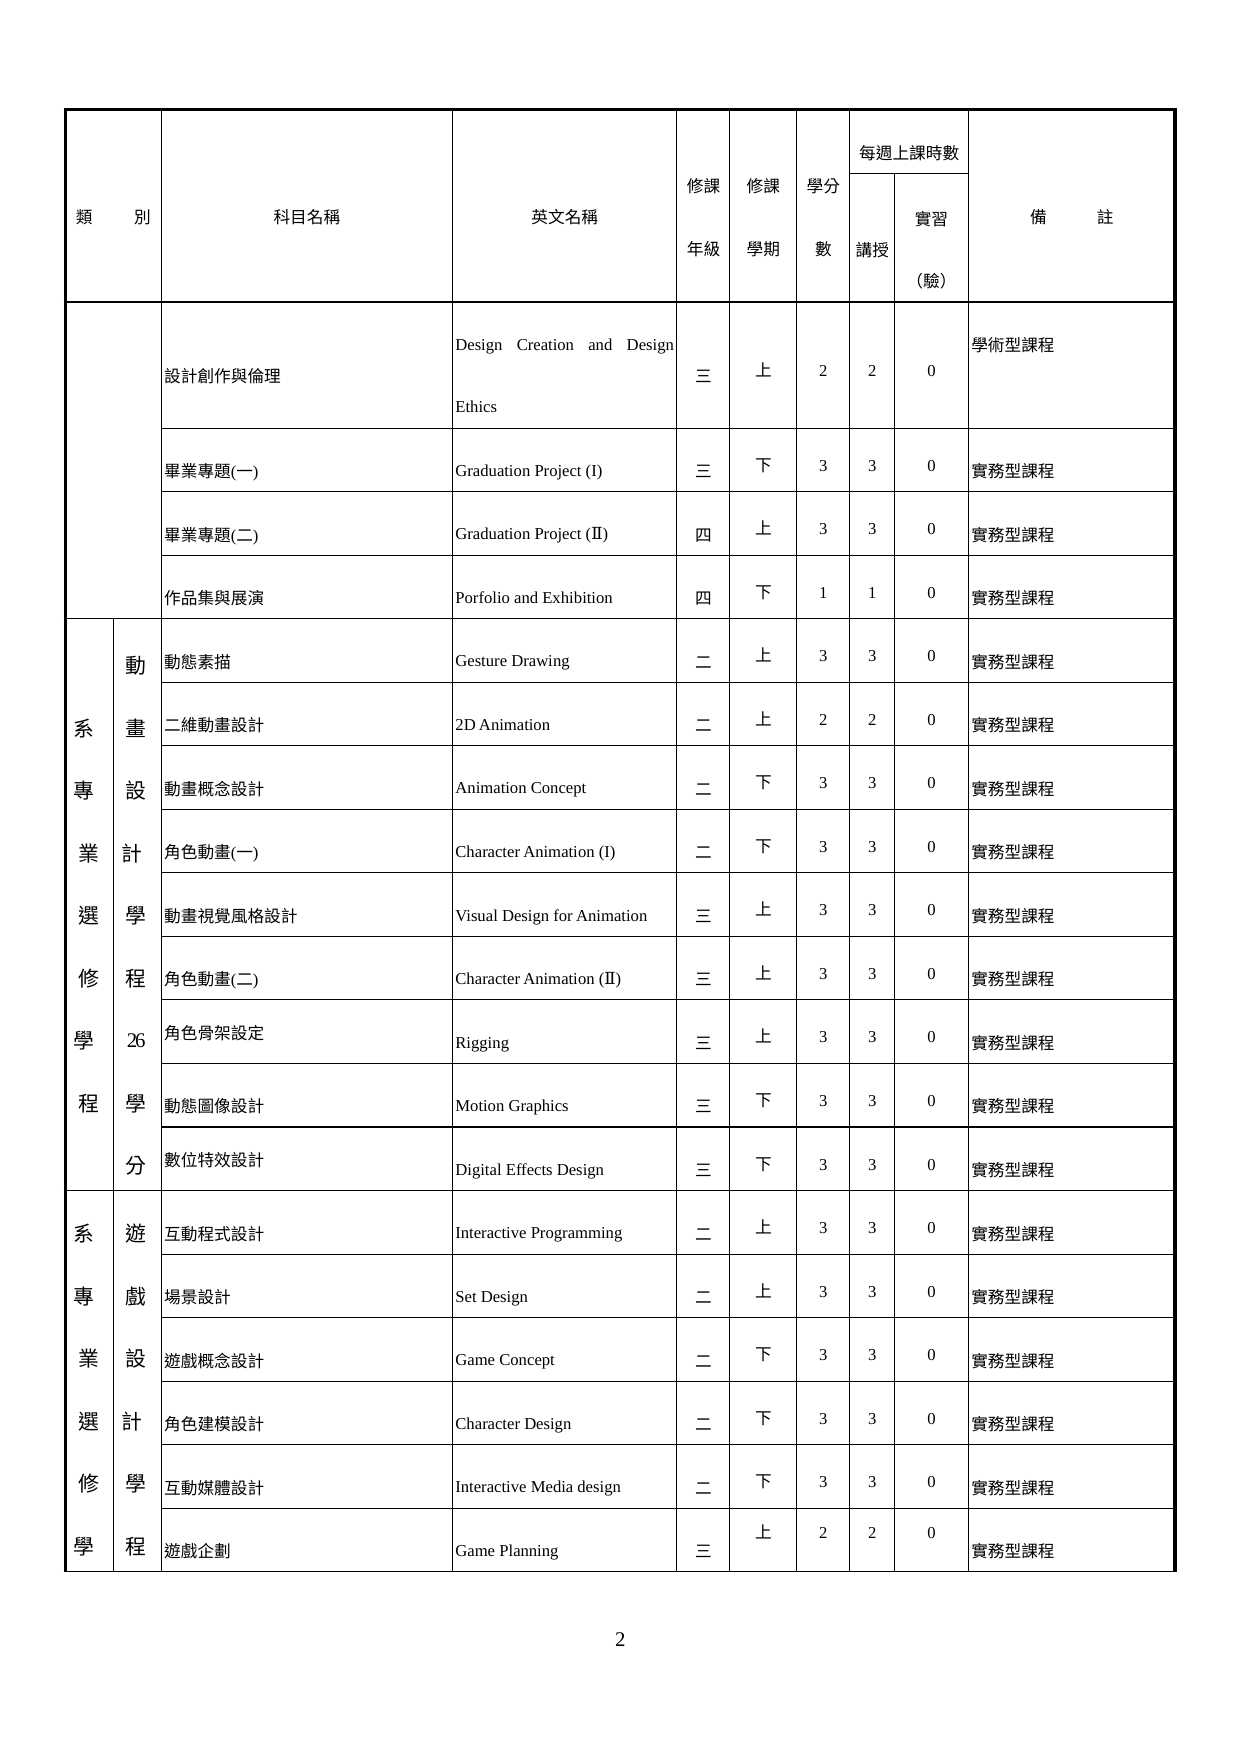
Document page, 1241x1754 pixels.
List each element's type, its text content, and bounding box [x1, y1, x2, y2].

table_cell 場景設計 [162, 1255, 452, 1317]
table_cell 0 [895, 1445, 968, 1508]
table_cell 三 [677, 1509, 729, 1571]
table_cell 0 [895, 810, 968, 872]
table_cell 3 [797, 937, 849, 999]
table_cell 三 [677, 873, 729, 936]
table_cell 3 [850, 492, 894, 554]
table_cell 畢業專題(一) [162, 429, 452, 491]
table_cell 上 [730, 303, 796, 427]
table_cell 二 [677, 1191, 729, 1253]
table_cell 動畫視覺風格設計 [162, 873, 452, 936]
table_cell 遊戲概念設計 [162, 1318, 452, 1381]
table_cell 角色骨架設定 [162, 1000, 452, 1063]
table_header 科目名稱 [162, 111, 452, 301]
table_cell 3 [797, 1000, 849, 1063]
table_cell 實務型課程 [969, 1255, 1173, 1317]
table_cell 實務型課程 [969, 1064, 1173, 1126]
table_cell 動態圖像設計 [162, 1064, 452, 1126]
table_cell 下 [730, 1128, 796, 1190]
table_cell 0 [895, 303, 968, 427]
table_cell 0 [895, 1064, 968, 1126]
table_cell 3 [850, 1255, 894, 1317]
table_cell [67, 303, 161, 618]
table_cell 實務型課程 [969, 746, 1173, 809]
table_header 修課 年級 [677, 111, 729, 301]
table_cell 下 [730, 1382, 796, 1444]
table_cell 3 [850, 1318, 894, 1381]
table_cell 講授 [850, 174, 894, 301]
table_cell 3 [850, 1445, 894, 1508]
table_cell 3 [797, 1128, 849, 1190]
table_cell 二 [677, 1382, 729, 1444]
table_cell 3 [850, 1382, 894, 1444]
table_cell 下 [730, 746, 796, 809]
table_cell 3 [797, 1064, 849, 1126]
table_cell 2 [850, 303, 894, 427]
table_cell 0 [895, 619, 968, 682]
table_cell 3 [797, 1382, 849, 1444]
table_cell 遊戲企劃 [162, 1509, 452, 1571]
table_header 類 別 [67, 111, 161, 301]
table_cell 實務型課程 [969, 1128, 1173, 1190]
table_cell 3 [797, 1445, 849, 1508]
table_cell Character Design [453, 1382, 676, 1444]
table_cell 0 [895, 937, 968, 999]
table_cell 0 [895, 1128, 968, 1190]
table_cell 三 [677, 1064, 729, 1126]
table_cell 上 [730, 683, 796, 745]
table_cell 實務型課程 [969, 1382, 1173, 1444]
table_cell Character Animation (Ⅱ) [453, 937, 676, 999]
table_header 每週上課時數 [850, 111, 968, 173]
table_cell 0 [895, 1318, 968, 1381]
table_cell 3 [797, 492, 849, 554]
table_cell 實務型課程 [969, 429, 1173, 491]
table_cell Motion Graphics [453, 1064, 676, 1126]
table_cell 下 [730, 1445, 796, 1508]
table_cell Visual Design for Animation [453, 873, 676, 936]
table_cell 0 [895, 492, 968, 554]
table_cell 學術型課程 [969, 303, 1173, 427]
table_cell Animation Concept [453, 746, 676, 809]
table_cell 互動媒體設計 [162, 1445, 452, 1508]
table_cell 2D Animation [453, 683, 676, 745]
table_cell 實務型課程 [969, 937, 1173, 999]
table_cell 3 [797, 810, 849, 872]
table_cell 實務型課程 [969, 556, 1173, 618]
table_cell Rigging [453, 1000, 676, 1063]
table_cell 上 [730, 1509, 796, 1571]
table_cell 實務型課程 [969, 873, 1173, 936]
table_cell 3 [797, 429, 849, 491]
table_cell 0 [895, 746, 968, 809]
table_cell 實務型課程 [969, 492, 1173, 554]
table_cell Porfolio and Exhibition [453, 556, 676, 618]
table_cell 二 [677, 619, 729, 682]
table_cell Character Animation (I) [453, 810, 676, 872]
table_cell 下 [730, 1318, 796, 1381]
table_cell 下 [730, 1064, 796, 1126]
table_cell Graduation Project (Ⅱ) [453, 492, 676, 554]
table_cell 動畫概念設計 [162, 746, 452, 809]
table_cell 下 [730, 810, 796, 872]
table_cell 2 [850, 1509, 894, 1571]
table_cell Interactive Media design [453, 1445, 676, 1508]
table_cell 0 [895, 1191, 968, 1253]
table_cell Graduation Project (I) [453, 429, 676, 491]
table_cell 3 [850, 1000, 894, 1063]
table_header 修課 學期 [730, 111, 796, 301]
table_cell 0 [895, 683, 968, 745]
table_cell 3 [797, 1318, 849, 1381]
table_cell 二維動畫設計 [162, 683, 452, 745]
table_cell 上 [730, 492, 796, 554]
table_cell 3 [850, 937, 894, 999]
table_cell 動 畫 設 計 學 程 26 學 分 [114, 619, 161, 1190]
table_cell 遊 戲 設 計 學 程 26 學 分 [114, 1191, 161, 1571]
table_cell 二 [677, 683, 729, 745]
table_cell 設計創作與倫理 [162, 303, 452, 427]
table_cell 系 專 業 選 修 學 [67, 1191, 113, 1571]
table_cell 3 [797, 746, 849, 809]
table_cell Game Concept [453, 1318, 676, 1381]
table_cell 實務型課程 [969, 1318, 1173, 1381]
table_cell 上 [730, 1191, 796, 1253]
table_cell 四 [677, 492, 729, 554]
table_cell 四 [677, 556, 729, 618]
table_cell 2 [797, 1509, 849, 1571]
table_cell 上 [730, 873, 796, 936]
table_cell 角色動畫(二) [162, 937, 452, 999]
table_cell 數位特效設計 [162, 1128, 452, 1190]
table_cell 0 [895, 1000, 968, 1063]
table_cell 下 [730, 556, 796, 618]
table_cell Gesture Drawing [453, 619, 676, 682]
table_cell 2 [850, 683, 894, 745]
table_cell 動態素描 [162, 619, 452, 682]
table_cell 作品集與展演 [162, 556, 452, 618]
table_cell 2 [797, 683, 849, 745]
table_header 備 註 [969, 111, 1173, 301]
table_cell 3 [850, 619, 894, 682]
table_cell 0 [895, 873, 968, 936]
table_cell 三 [677, 303, 729, 427]
table_cell 實務型課程 [969, 1000, 1173, 1063]
table_cell Set Design [453, 1255, 676, 1317]
table_cell 3 [850, 1128, 894, 1190]
table_cell 角色動畫(一) [162, 810, 452, 872]
table_cell 下 [730, 429, 796, 491]
table_cell 0 [895, 1255, 968, 1317]
table_cell 3 [797, 873, 849, 936]
table_cell 實務型課程 [969, 1445, 1173, 1508]
table_cell Game Planning [453, 1509, 676, 1571]
table_cell Interactive Programming [453, 1191, 676, 1253]
table_cell 3 [850, 746, 894, 809]
table_cell 上 [730, 937, 796, 999]
table_cell 實務型課程 [969, 1509, 1173, 1571]
table_cell 3 [850, 873, 894, 936]
table_cell 實務型課程 [969, 619, 1173, 682]
table_cell 3 [850, 429, 894, 491]
table_cell 三 [677, 1000, 729, 1063]
table_cell 3 [850, 810, 894, 872]
table_cell 0 [895, 1382, 968, 1444]
table_cell 系 專 業 選 修 學 程 [67, 619, 113, 1190]
table_cell 二 [677, 1255, 729, 1317]
table_cell 3 [797, 1255, 849, 1317]
table_cell 互動程式設計 [162, 1191, 452, 1253]
table_cell 1 [797, 556, 849, 618]
table_cell 1 [850, 556, 894, 618]
table_cell 上 [730, 1255, 796, 1317]
table_cell 二 [677, 810, 729, 872]
table_cell 0 [895, 556, 968, 618]
table_cell 3 [850, 1064, 894, 1126]
table_cell 三 [677, 937, 729, 999]
table_cell 2 [797, 303, 849, 427]
table_cell 實習（驗） [895, 174, 968, 301]
table_cell Digital Effects Design [453, 1128, 676, 1190]
table_cell 二 [677, 1318, 729, 1381]
table_cell 上 [730, 619, 796, 682]
table_header 學分數 [797, 111, 849, 301]
table_cell 上 [730, 1000, 796, 1063]
table_cell 實務型課程 [969, 683, 1173, 745]
table_cell 角色建模設計 [162, 1382, 452, 1444]
table_cell 0 [895, 1509, 968, 1571]
table_cell 3 [797, 619, 849, 682]
table_cell 3 [850, 1191, 894, 1253]
table_cell 畢業專題(二) [162, 492, 452, 554]
table_cell 0 [895, 429, 968, 491]
table_cell 三 [677, 429, 729, 491]
table_cell 實務型課程 [969, 810, 1173, 872]
table_cell 三 [677, 1128, 729, 1190]
table_header 英文名稱 [453, 111, 676, 301]
table_cell 二 [677, 1445, 729, 1508]
table_cell 實務型課程 [969, 1191, 1173, 1253]
table_cell 二 [677, 746, 729, 809]
table_cell Design Creation and Design Ethics [453, 303, 676, 427]
table_cell 3 [797, 1191, 849, 1253]
